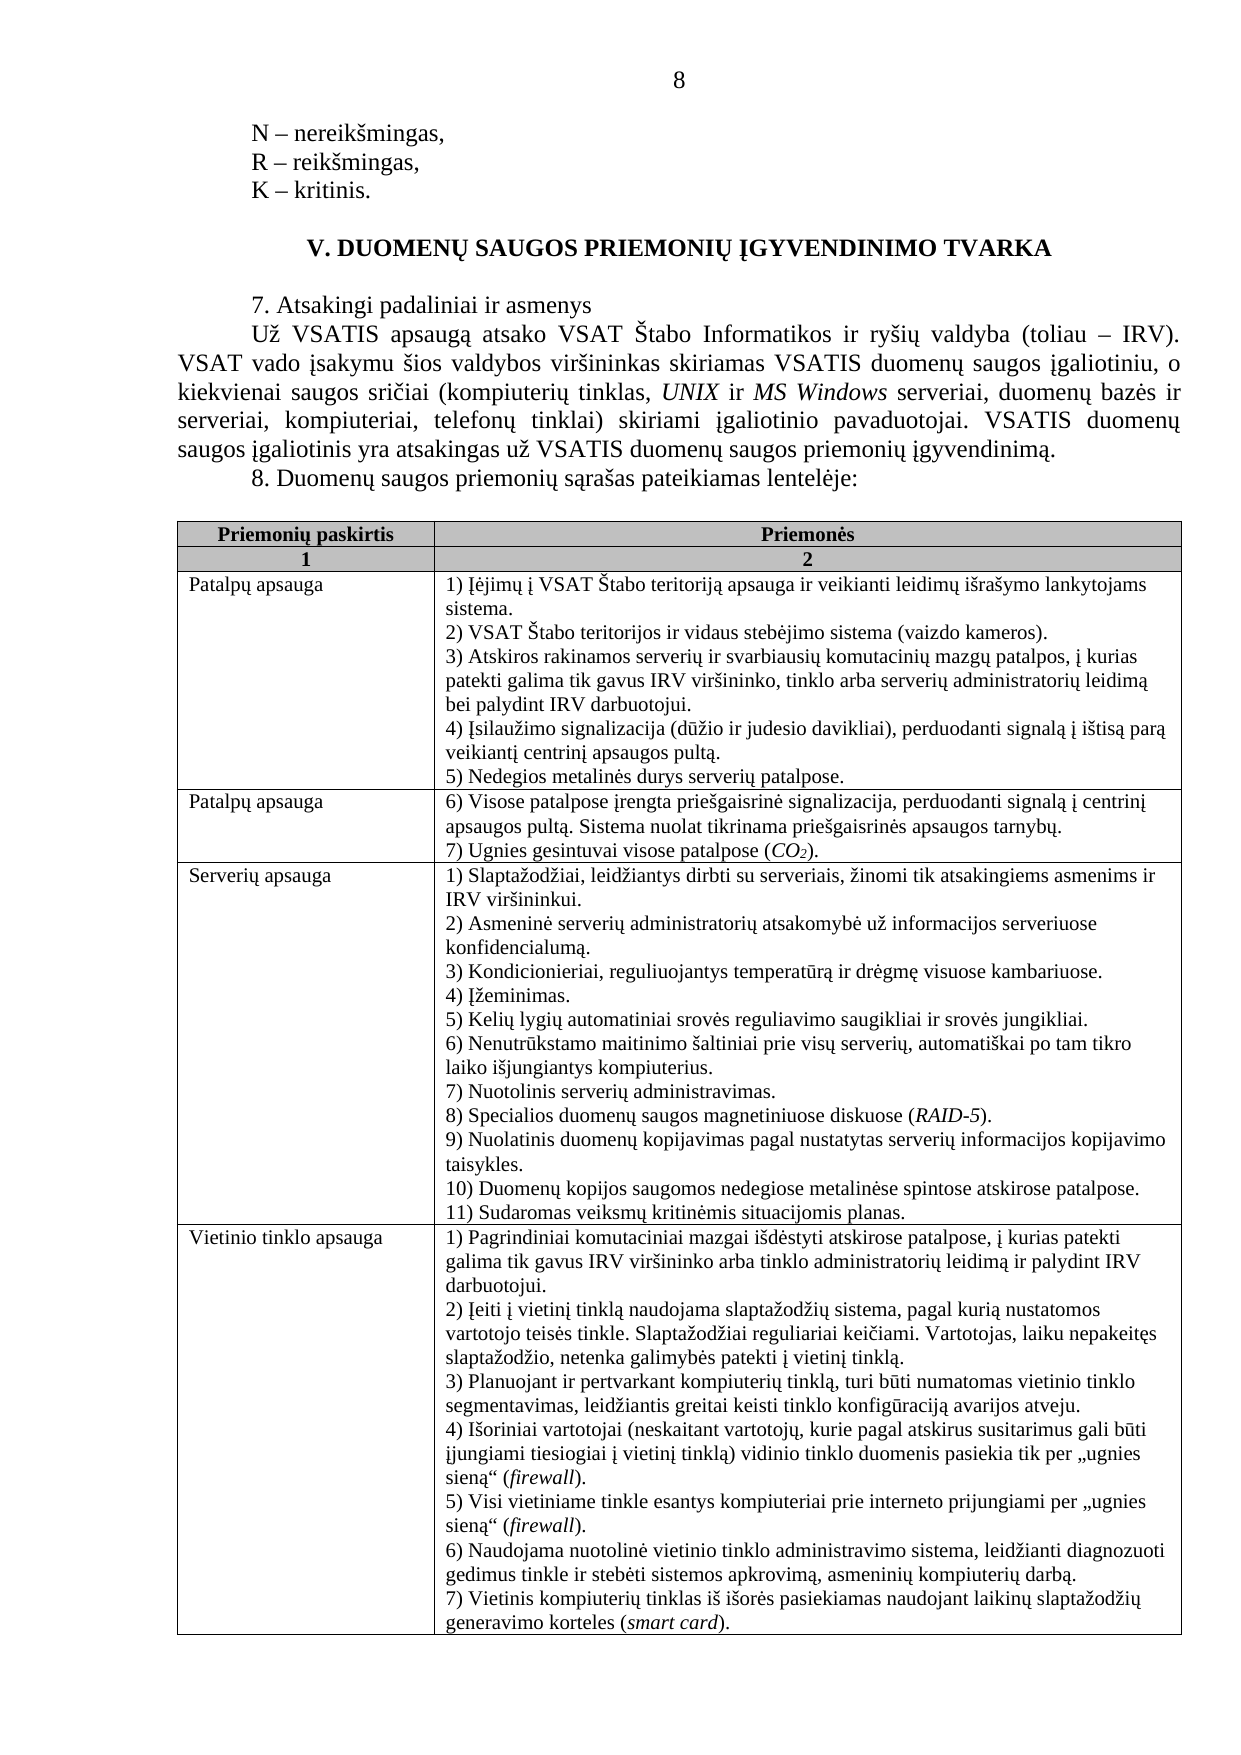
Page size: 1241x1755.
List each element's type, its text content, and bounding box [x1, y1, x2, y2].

table_cell Patalpų apsauga [178, 572, 434, 788]
text 7. Atsakingi padaliniai ir asmenys [177, 291, 1181, 319]
table_cell 6) Visose patalpose įrengta priešgaisrinė signalizacija, perduodanti signalą į centrinį apsaugos pultą. Sistema nuolat tikrinama priešgaisrinės apsaugos tarnybų. 7) Ugnies gesintuvai visose patalpose (CO2). [435, 790, 1181, 862]
table_cell Patalpų apsauga [178, 790, 434, 862]
table_header Priemonių paskirtis [178, 522, 434, 546]
table_cell 1) Slaptažodžiai, leidžiantys dirbti su serveriais, žinomi tik atsakingiems asmenims ir IRV viršininkui. 2) Asmeninė serverių administratorių atsakomybė už informacijos serveriuose konfidencialumą. 3) Kondicionieriai, reguliuojantys temperatūrą ir drėgmę visuose kambariuose. 4) Įžeminimas. 5) Kelių lygių automatiniai srovės reguliavimo saugikliai ir srovės jungikliai. 6) Nenutrūkstamo maitinimo šaltiniai prie visų serverių, automatiškai po tam tikro laiko išjungiantys kompiuterius. 7) Nuotolinis serverių administravimas. 8) Specialios duomenų saugos magnetiniuose diskuose (RAID-5). 9) Nuolatinis duomenų kopijavimas pagal nustatytas serverių informacijos kopijavimo taisykles. 10) Duomenų kopijos saugomos nedegiose metalinėse spintose atskirose patalpose. 11) Sudaromas veiksmų kritinėmis situacijomis planas. [435, 863, 1181, 1224]
table_cell Vietinio tinklo apsauga [178, 1225, 434, 1634]
table_cell 1) Įėjimų į VSAT Štabo teritoriją apsauga ir veikianti leidimų išrašymo lankytojams sistema. 2) VSAT Štabo teritorijos ir vidaus stebėjimo sistema (vaizdo kameros). 3) Atskiros rakinamos serverių ir svarbiausių komutacinių mazgų patalpos, į kurias patekti galima tik gavus IRV viršininko, tinklo arba serverių administratorių leidimą bei palydint IRV darbuotojui. 4) Įsilaužimo signalizacija (dūžio ir judesio davikliai), perduodanti signalą į ištisą parą veikiantį centrinį apsaugos pultą. 5) Nedegios metalinės durys serverių patalpose. [435, 572, 1181, 788]
table_header Priemonės [435, 522, 1181, 546]
table_cell Serverių apsauga [178, 863, 434, 1224]
table_cell 1) Pagrindiniai komutaciniai mazgai išdėstyti atskirose patalpose, į kurias patekti galima tik gavus IRV viršininko arba tinklo administratorių leidimą ir palydint IRV darbuotojui. 2) Įeiti į vietinį tinklą naudojama slaptažodžių sistema, pagal kurią nustatomos vartotojo teisės tinkle. Slaptažodžiai reguliariai keičiami. Vartotojas, laiku nepakeitęs slaptažodžio, netenka galimybės patekti į vietinį tinklą. 3) Planuojant ir pertvarkant kompiuterių tinklą, turi būti numatomas vietinio tinklo segmentavimas, leidžiantis greitai keisti tinklo konfigūraciją avarijos atveju. 4) Išoriniai vartotojai (neskaitant vartotojų, kurie pagal atskirus susitarimus gali būti įjungiami tiesiogiai į vietinį tinklą) vidinio tinklo duomenis pasiekia tik per „ugnies sieną“ (firewall). 5) Visi vietiniame tinkle esantys kompiuteriai prie interneto prijungiami per „ugnies sieną“ (firewall). 6) Naudojama nuotolinė vietinio tinklo administravimo sistema, leidžianti diagnozuoti gedimus tinkle ir stebėti sistemos apkrovimą, asmeninių kompiuterių darbą. 7) Vietinis kompiuterių tinklas iš išorės pasiekiamas naudojant laikinų slaptažodžių generavimo korteles (smart card). [435, 1225, 1181, 1634]
text K – kritinis. [177, 176, 1181, 204]
text R – reikšmingas, [177, 147, 1181, 176]
text Už VSATIS apsaugą atsako VSAT Štabo Informatikos ir ryšių valdyba (toliau – IRV). VSAT vado įsakymu šios valdybos viršininkas skiriamas VSATIS duomenų saugos įgaliotiniu, o kiekvienai saugos sričiai (kompiuterių tinklas, UNIX ir MS Windows serveriai, duomenų bazės ir serveriai, kompiuteriai, telefonų tinklai) skiriami įgaliotinio pavaduotojai. VSATIS duomenų saugos įgaliotinis yra atsakingas už VSATIS duomenų saugos priemonių įgyvendinimą. [177, 319, 1181, 463]
table_cell 2 [435, 547, 1181, 571]
text 8. Duomenų saugos priemonių sąrašas pateikiamas lentelėje: [177, 463, 1181, 492]
text N – nereikšmingas, [177, 118, 1181, 147]
table_cell 1 [178, 547, 434, 571]
text V. Duomenų saugos priemonių įgyvendinimo tvarka [177, 233, 1181, 262]
